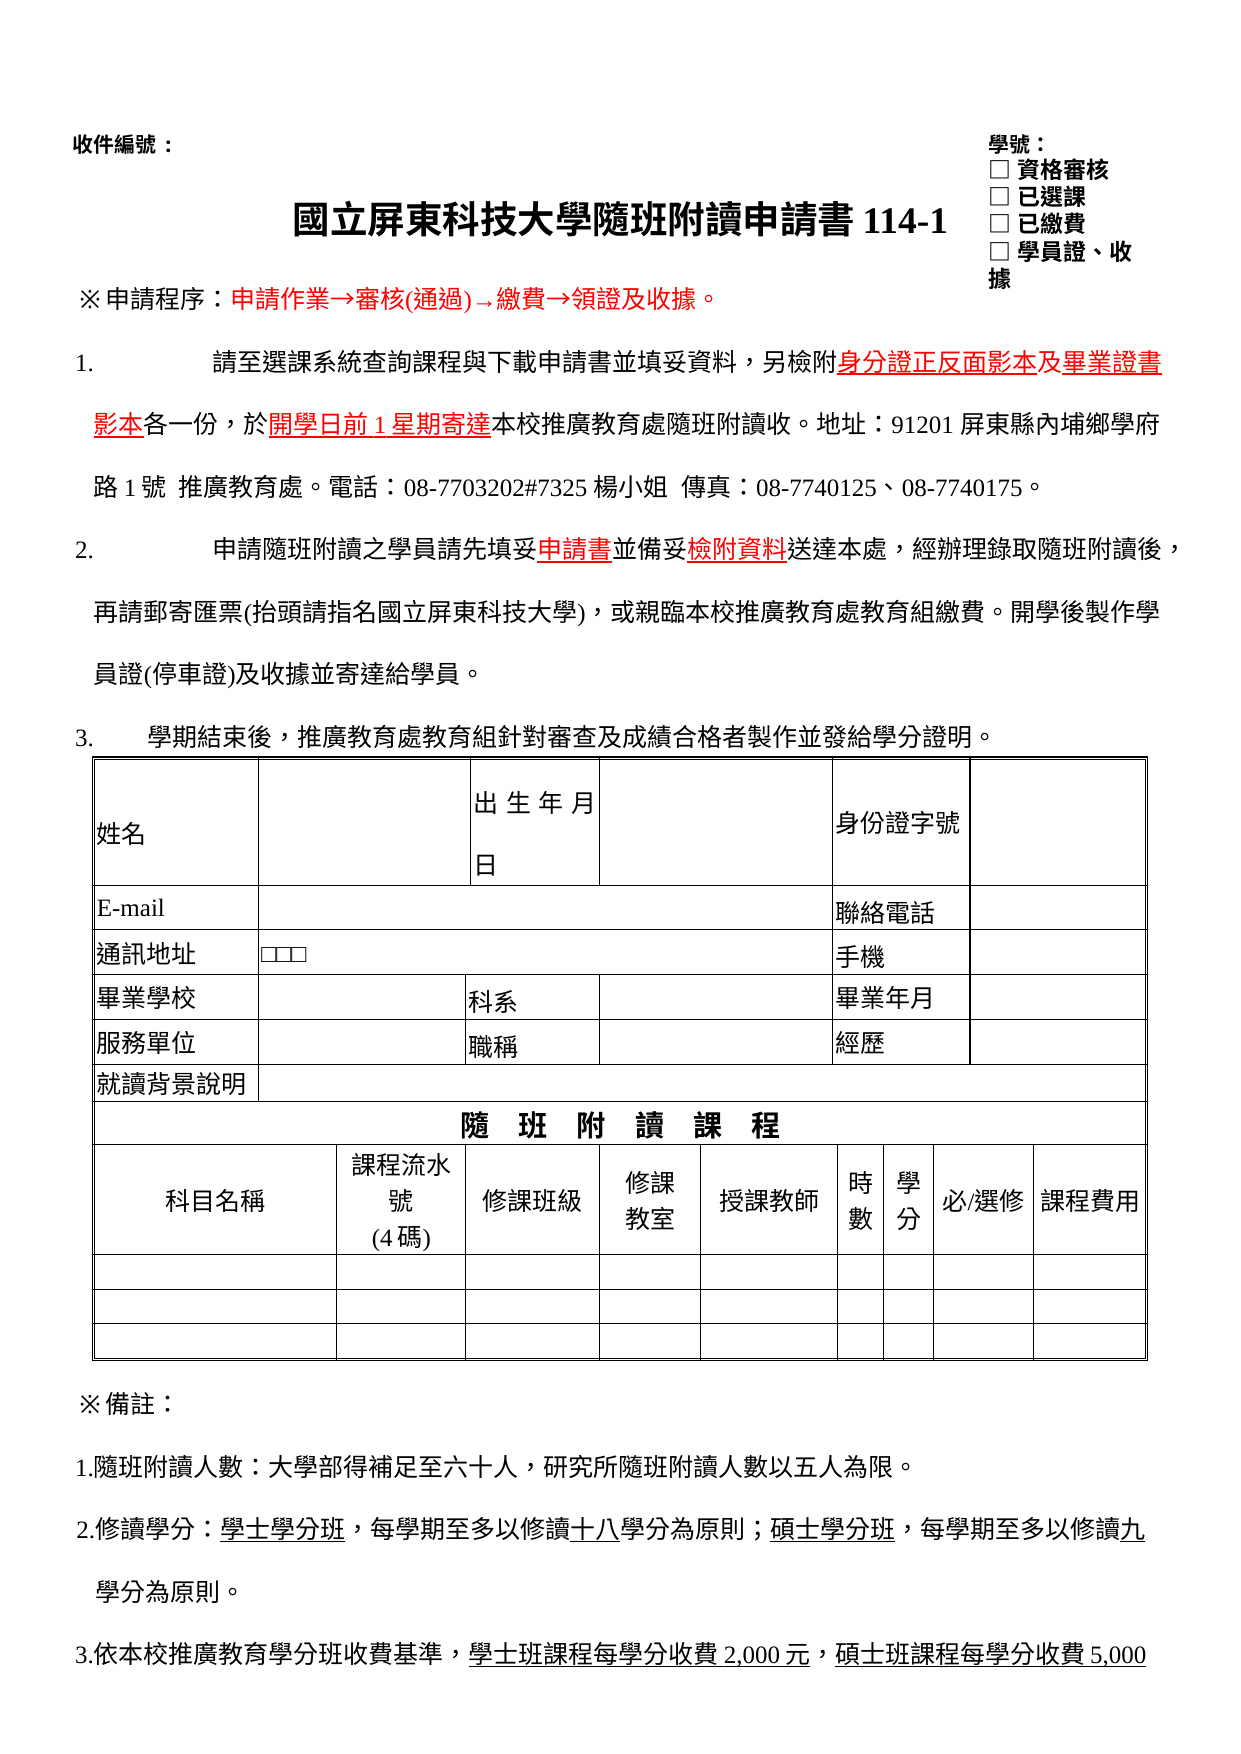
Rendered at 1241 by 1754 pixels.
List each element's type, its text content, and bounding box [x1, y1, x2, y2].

table_cell 課程流水號 (4碼) [337, 1145, 465, 1254]
table_cell [600, 1324, 700, 1358]
table_cell [95, 1324, 336, 1358]
table_cell □□□ [259, 930, 832, 974]
table_cell [838, 1324, 883, 1358]
table_cell [337, 1255, 465, 1289]
table_cell 服務單位 [95, 1020, 258, 1064]
table_cell 聯絡電話 [833, 886, 969, 929]
table_cell [934, 1290, 1033, 1323]
table_cell 必/選修 [934, 1145, 1033, 1254]
table_cell [701, 1255, 837, 1289]
table_cell [1034, 1255, 1145, 1289]
table_cell [466, 1255, 599, 1289]
table_cell [337, 1290, 465, 1323]
table_cell 手機 [833, 930, 969, 974]
table_cell [884, 1290, 933, 1323]
table_cell [259, 1065, 1145, 1101]
table_cell [95, 1255, 336, 1289]
table_cell [971, 975, 1145, 1019]
list 請至選課系統查詢課程與下載申請書並填妥資料，另檢附身分證正反面影本及畢業證書影本各一份，於開學日前1星期寄達本校推廣教育處隨班附讀收。地址：91201 屏東縣內埔鄉學府路1號 推廣教育處。電話：08-7703202#7325 楊小姐 傳真：08-7740125、08-7740175。 [75, 319, 1165, 506]
table_header [259, 760, 470, 884]
table_cell 職稱 [466, 1020, 599, 1064]
table_header 出生年月日 [471, 760, 599, 884]
table_cell 修課班級 [466, 1145, 599, 1254]
table_cell [701, 1290, 837, 1323]
table_cell 通訊地址 [95, 930, 258, 974]
table_cell [971, 930, 1145, 974]
table_cell [337, 1324, 465, 1358]
table_header 身份證字號 [833, 760, 969, 884]
list 學期結束後，推廣教育處教育組針對審查及成績合格者製作並發給學分證明。 [75, 694, 1165, 756]
table_cell [600, 1290, 700, 1323]
table_cell 科目名稱 [95, 1145, 336, 1254]
text 3.依本校推廣教育學分班收費基準，學士班課程每學分收費2,000元，碩士班課程每學分收費5,000 [75, 1611, 1165, 1673]
table_cell [600, 975, 832, 1019]
table_header 姓名 [95, 760, 258, 884]
table_cell [884, 1324, 933, 1358]
table_cell [259, 1020, 465, 1064]
text 2.修讀學分：學士學分班，每學期至多以修讀十八學分為原則；碩士學分班，每學期至多以修讀九學分為原則。 [76, 1486, 1165, 1611]
table_cell [95, 1290, 336, 1323]
table_cell 畢業年月 [833, 975, 969, 1019]
text ※申請程序：申請作業→審核(通過)→繳費→領證及收據。 [75, 256, 1165, 319]
text ※備註： [75, 1361, 1165, 1423]
table_cell [1034, 1290, 1145, 1323]
table_cell [466, 1290, 599, 1323]
table_cell [971, 1020, 1145, 1064]
table_header [600, 760, 832, 884]
table_cell E-mail [95, 886, 258, 929]
table_cell [838, 1290, 883, 1323]
table_cell 修課 教室 [600, 1145, 700, 1254]
table_cell 學 分 [884, 1145, 933, 1254]
table_cell [259, 886, 832, 929]
table_cell [838, 1255, 883, 1289]
table_cell 授課教師 [701, 1145, 837, 1254]
table_cell [466, 1324, 599, 1358]
table_cell 時 數 [838, 1145, 883, 1254]
table_cell 畢業學校 [95, 975, 258, 1019]
table_header [971, 760, 1145, 884]
table_cell 就讀背景說明 [95, 1065, 258, 1101]
table_cell 科系 [466, 975, 599, 1019]
table_cell [971, 886, 1145, 929]
text 國立屏東科技大學隨班附讀申請書114-1 [75, 175, 973, 238]
table_cell [600, 1020, 832, 1064]
table_cell [1034, 1324, 1145, 1358]
table_cell 課程費用 [1034, 1145, 1145, 1254]
list 申請隨班附讀之學員請先填妥申請書並備妥檢附資料送達本處，經辦理錄取隨班附讀後，再請郵寄匯票(抬頭請指名國立屏東科技大學)，或親臨本校推廣教育處教育組繳費。開學後製作學員證(停車證)及收據並寄達給學員。 [75, 506, 1165, 694]
table_cell [259, 975, 465, 1019]
table_cell 經歷 [833, 1020, 969, 1064]
text 1.隨班附讀人數：大學部得補足至六十人，研究所隨班附讀人數以五人為限。 [75, 1423, 1165, 1486]
table_cell [884, 1255, 933, 1289]
table_cell 隨 班 附 讀 課 程 [95, 1102, 1145, 1144]
table_cell [701, 1324, 837, 1358]
table_cell [600, 1255, 700, 1289]
table_cell [934, 1255, 1033, 1289]
table_cell [934, 1324, 1033, 1358]
